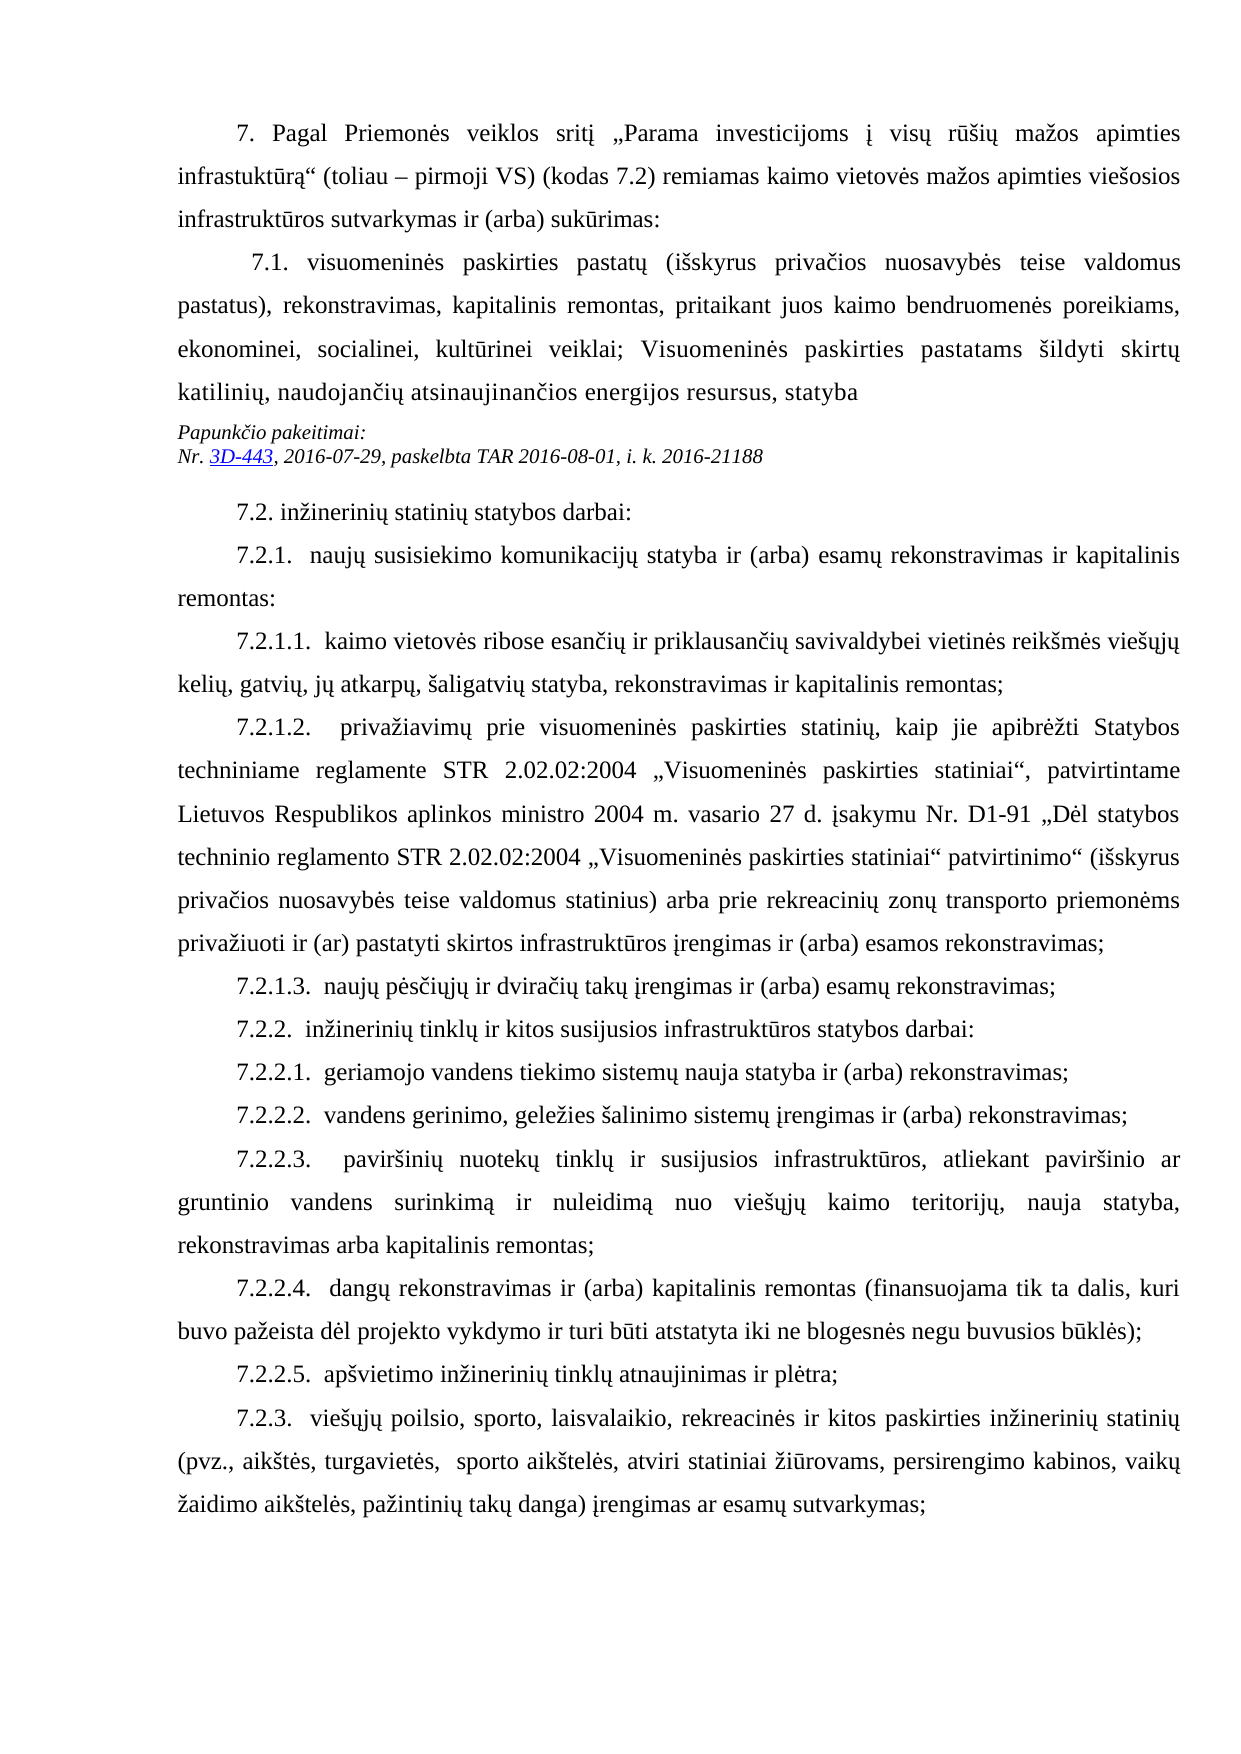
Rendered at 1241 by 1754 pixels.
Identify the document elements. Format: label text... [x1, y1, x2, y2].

text Papunkčio pakeitimai: [177, 420, 1181, 444]
text 7.2.1.3. naujų pėsčiųjų ir dviračių takų įrengimas ir (arba) esamų rekonstravimas; [177, 971, 1181, 1000]
text 7.2.2.3. paviršinių nuotekų tinklų ir susijusios infrastruktūros, atliekant paviršinio ar gruntinio vandens surinkimą ir nuleidimą nuo viešųjų kaimo teritorijų, nauja statyba, rekonstravimas arba kapitalinis remontas; [177, 1144, 1181, 1259]
text 7.2.1. naujų susisiekimo komunikacijų statyba ir (arba) esamų rekonstravimas ir kapitalinis remontas: [177, 540, 1181, 612]
text 7.2.2.4. dangų rekonstravimas ir (arba) kapitalinis remontas (finansuojama tik ta dalis, kuri buvo pažeista dėl projekto vykdymo ir turi būti atstatyta iki ne blogesnės negu buvusios būklės); [177, 1273, 1181, 1345]
text 7.2.2.5. apšvietimo inžinerinių tinklų atnaujinimas ir plėtra; [177, 1359, 1181, 1388]
text 7.2.1.2. privažiavimų prie visuomeninės paskirties statinių, kaip jie apibrėžti Statybos techniniame reglamente STR 2.02.02:2004 „Visuomeninės paskirties statiniai“, patvirtintame Lietuvos Respublikos aplinkos ministro 2004 m. vasario 27 d. įsakymu Nr. D1-91 „Dėl statybos techninio reglamento STR 2.02.02:2004 „Visuomeninės paskirties statiniai“ patvirtinimo“ (išskyrus privačios nuosavybės teise valdomus statinius) arba prie rekreacinių zonų transporto priemonėms privažiuoti ir (ar) pastatyti skirtos infrastruktūros įrengimas ir (arba) esamos rekonstravimas; [177, 712, 1181, 957]
text 7.2. inžinerinių statinių statybos darbai: [177, 497, 1181, 526]
text Nr. 3D-443, 2016-07-29, paskelbta TAR 2016-08-01, i. k. 2016-21188 [177, 444, 1181, 468]
text 7.2.3. viešųjų poilsio, sporto, laisvalaikio, rekreacinės ir kitos paskirties inžinerinių statinių (pvz., aikštės, turgavietės, sporto aikštelės, atviri statiniai žiūrovams, persirengimo kabinos, vaikų žaidimo aikštelės, pažintinių takų danga) įrengimas ar esamų sutvarkymas; [177, 1403, 1181, 1518]
text 7.1. visuomeninės paskirties pastatų (išskyrus privačios nuosavybės teise valdomus pastatus), rekonstravimas, kapitalinis remontas, pritaikant juos kaimo bendruomenės poreikiams, ekonominei, socialinei, kultūrinei veiklai; Visuomeninės paskirties pastatams šildyti skirtų katilinių, naudojančių atsinaujinančios energijos resursus, statyba [177, 247, 1181, 406]
text 7.2.2.1. geriamojo vandens tiekimo sistemų nauja statyba ir (arba) rekonstravimas; [177, 1057, 1181, 1086]
text 7.2.2.2. vandens gerinimo, geležies šalinimo sistemų įrengimas ir (arba) rekonstravimas; [177, 1101, 1181, 1129]
text 7. Pagal Priemonės veiklos sritį „Parama investicijoms į visų rūšių mažos apimties infrastuktūrą“ (toliau – pirmoji VS) (kodas 7.2) remiamas kaimo vietovės mažos apimties viešosios infrastruktūros sutvarkymas ir (arba) sukūrimas: [177, 118, 1181, 233]
text 7.2.2. inžinerinių tinklų ir kitos susijusios infrastruktūros statybos darbai: [177, 1014, 1181, 1043]
text 7.2.1.1. kaimo vietovės ribose esančių ir priklausančių savivaldybei vietinės reikšmės viešųjų kelių, gatvių, jų atkarpų, šaligatvių statyba, rekonstravimas ir kapitalinis remontas; [177, 626, 1181, 698]
